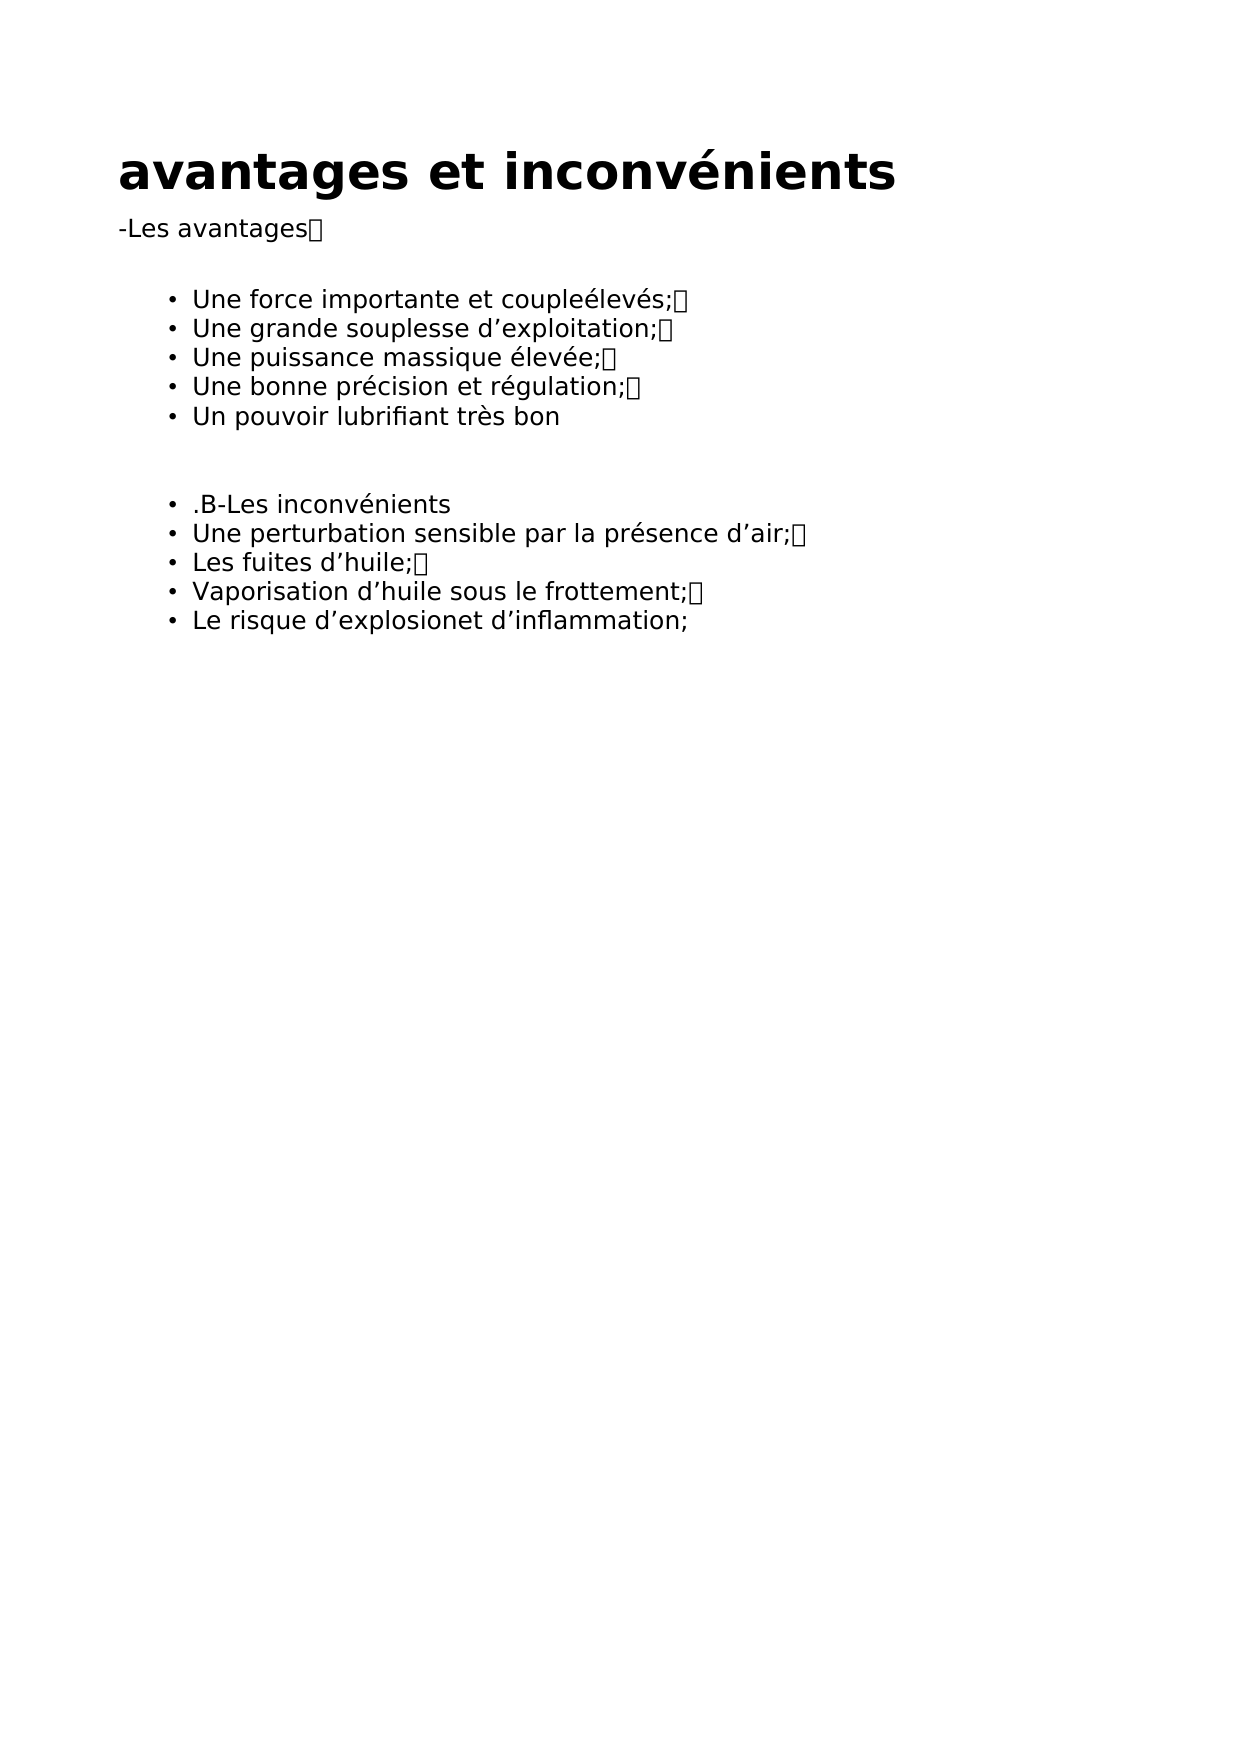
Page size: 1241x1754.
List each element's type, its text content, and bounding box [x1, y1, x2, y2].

list Une force importante et coupleélevés; [177, 285, 1122, 314]
list Le risque d’explosionet d’inflammation; [177, 606, 1122, 636]
list Les fuites d’huile; [177, 548, 1122, 577]
list Une grande souplesse d’exploitation; [177, 314, 1122, 343]
list Une puissance massique élevée; [177, 343, 1122, 372]
text -Les avantages [118, 214, 1122, 243]
list Un pouvoir lubrifiant très bon [177, 402, 1122, 431]
list Une perturbation sensible par la présence d’air; [177, 519, 1122, 548]
list .B-Les inconvénients [177, 490, 1122, 519]
list Une bonne précision et régulation; [177, 372, 1122, 402]
list Vaporisation d’huile sous le frottement; [177, 577, 1122, 606]
subtitle avantages et inconvénients [118, 143, 1122, 201]
